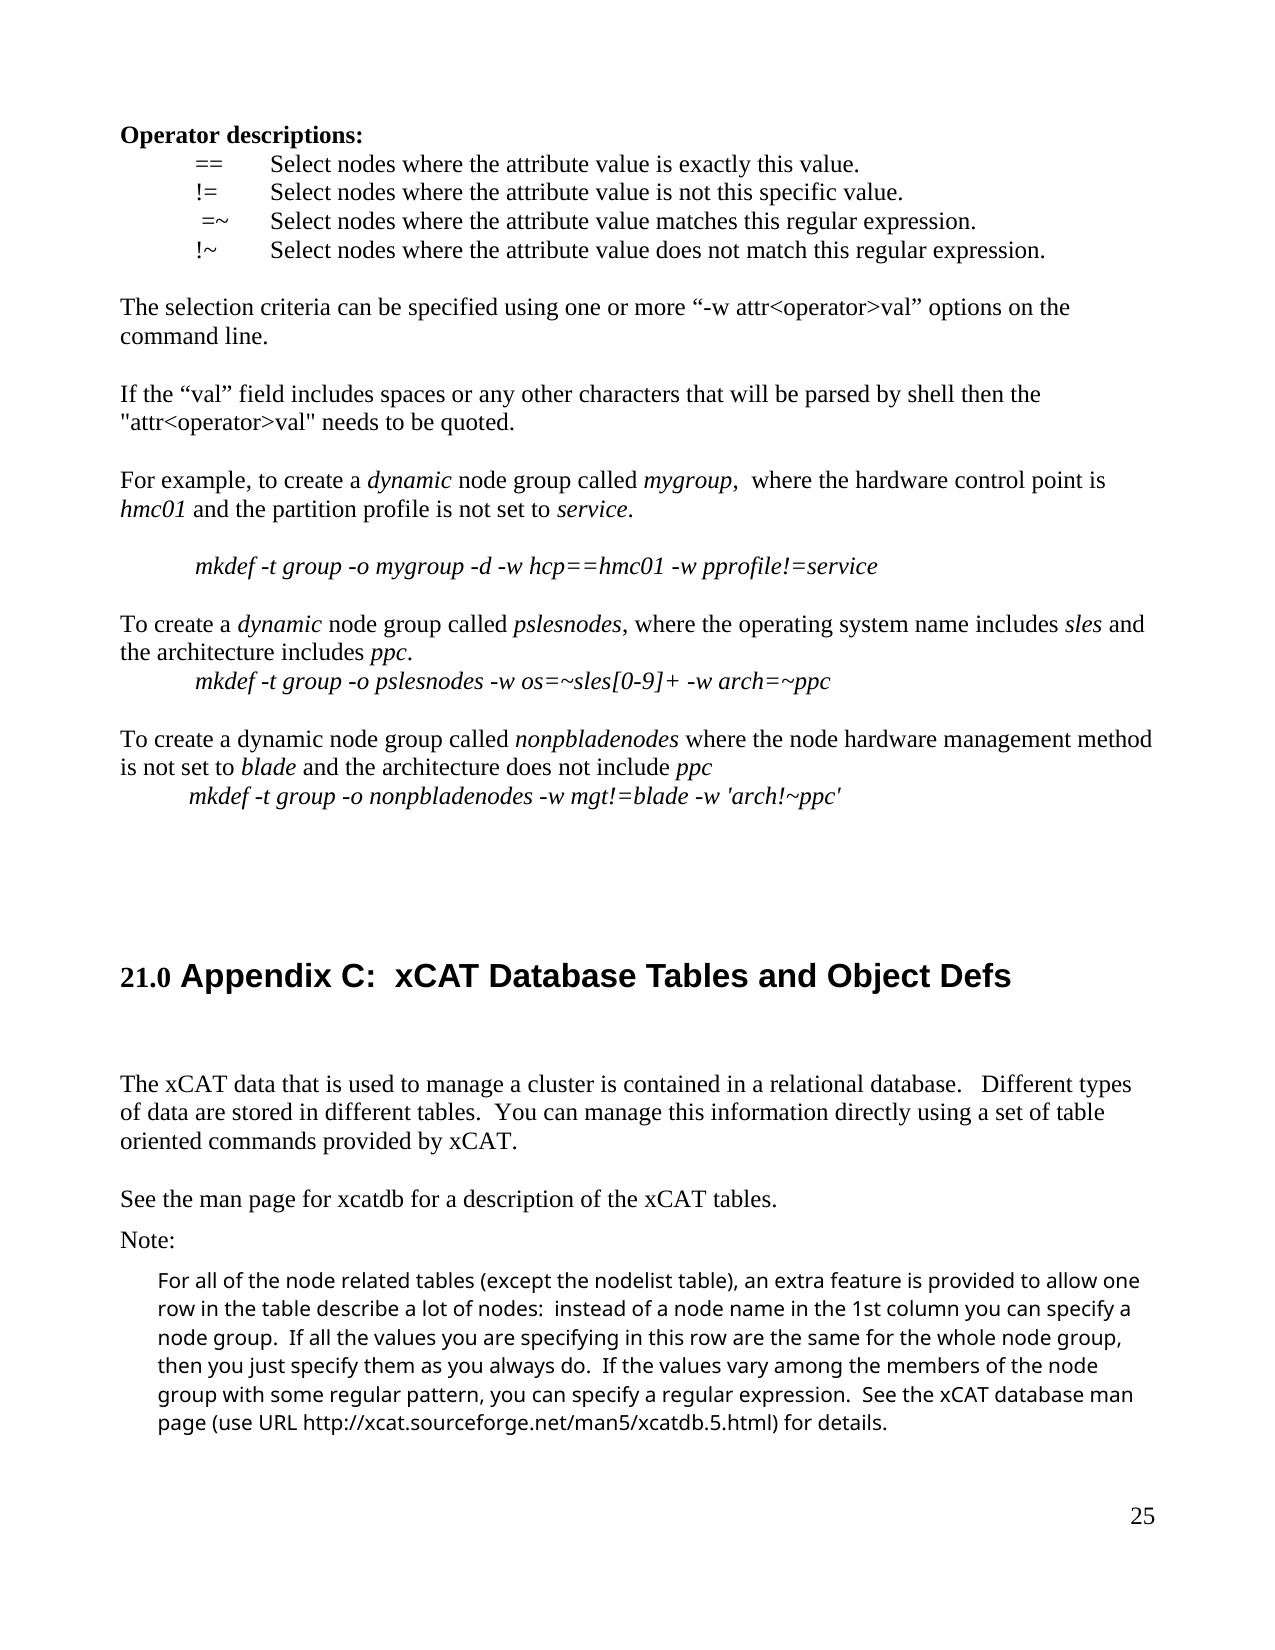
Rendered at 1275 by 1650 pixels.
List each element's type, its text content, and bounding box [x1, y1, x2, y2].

text The selection criteria can be specified using one or more “-w attr<operator>val” options on the command line. [120, 292, 1155, 350]
subtitle Appendix C: xCAT Database Tables and Object Defs [120, 956, 1155, 994]
text mkdef -t group -o nonpbladenodes -w mgt!=blade -w 'arch!~ppc' [120, 781, 1155, 810]
text Operator descriptions: [120, 120, 1155, 149]
text == Select nodes where the attribute value is exactly this value. [120, 149, 1155, 177]
text To create a dynamic node group called nonpbladenodes where the node hardware management method is not set to blade and the architecture does not include ppc [120, 724, 1155, 781]
text For example, to create a dynamic node group called mygroup, where the hardware control point is hmc01 and the partition profile is not set to service. [120, 465, 1155, 522]
text See the man page for xcatdb for a description of the xCAT tables. [120, 1184, 1155, 1212]
text =~ Select nodes where the attribute value matches this regular expression. [120, 206, 1155, 235]
text mkdef -t group -o mygroup -d -w hcp==hmc01 -w pprofile!=service [120, 551, 1155, 580]
text !~ Select nodes where the attribute value does not match this regular expression. [120, 235, 1155, 264]
text To create a dynamic node group called pslesnodes, where the operating system name includes sles and the architecture includes ppc. [120, 609, 1155, 666]
text mkdef -t group -o pslesnodes -w os=~sles[0-9]+ -w arch=~ppc [120, 666, 1155, 695]
text != Select nodes where the attribute value is not this specific value. [120, 177, 1155, 206]
text For all of the node related tables (except the nodelist table), an extra feature is provided to allow one row in the table describe a lot of nodes: instead of a node name in the 1st column you can specify a node group. If all the values you are specifying in this row are the same for the whole node group, then you just specify them as you always do. If the values vary among the members of the node group with some regular pattern, you can specify a regular expression. See the xCAT database man page (use URL http://xcat.sourceforge.net/man5/xcatdb.5.html) for details. [157, 1266, 1155, 1437]
text The xCAT data that is used to manage a cluster is contained in a relational database. Different types of data are stored in different tables. You can manage this information directly using a set of table oriented commands provided by xCAT. [120, 1069, 1155, 1155]
text Note: [120, 1225, 1155, 1254]
text If the “val” field includes spaces or any other characters that will be parsed by shell then the "attr<operator>val" needs to be quoted. [120, 379, 1155, 436]
